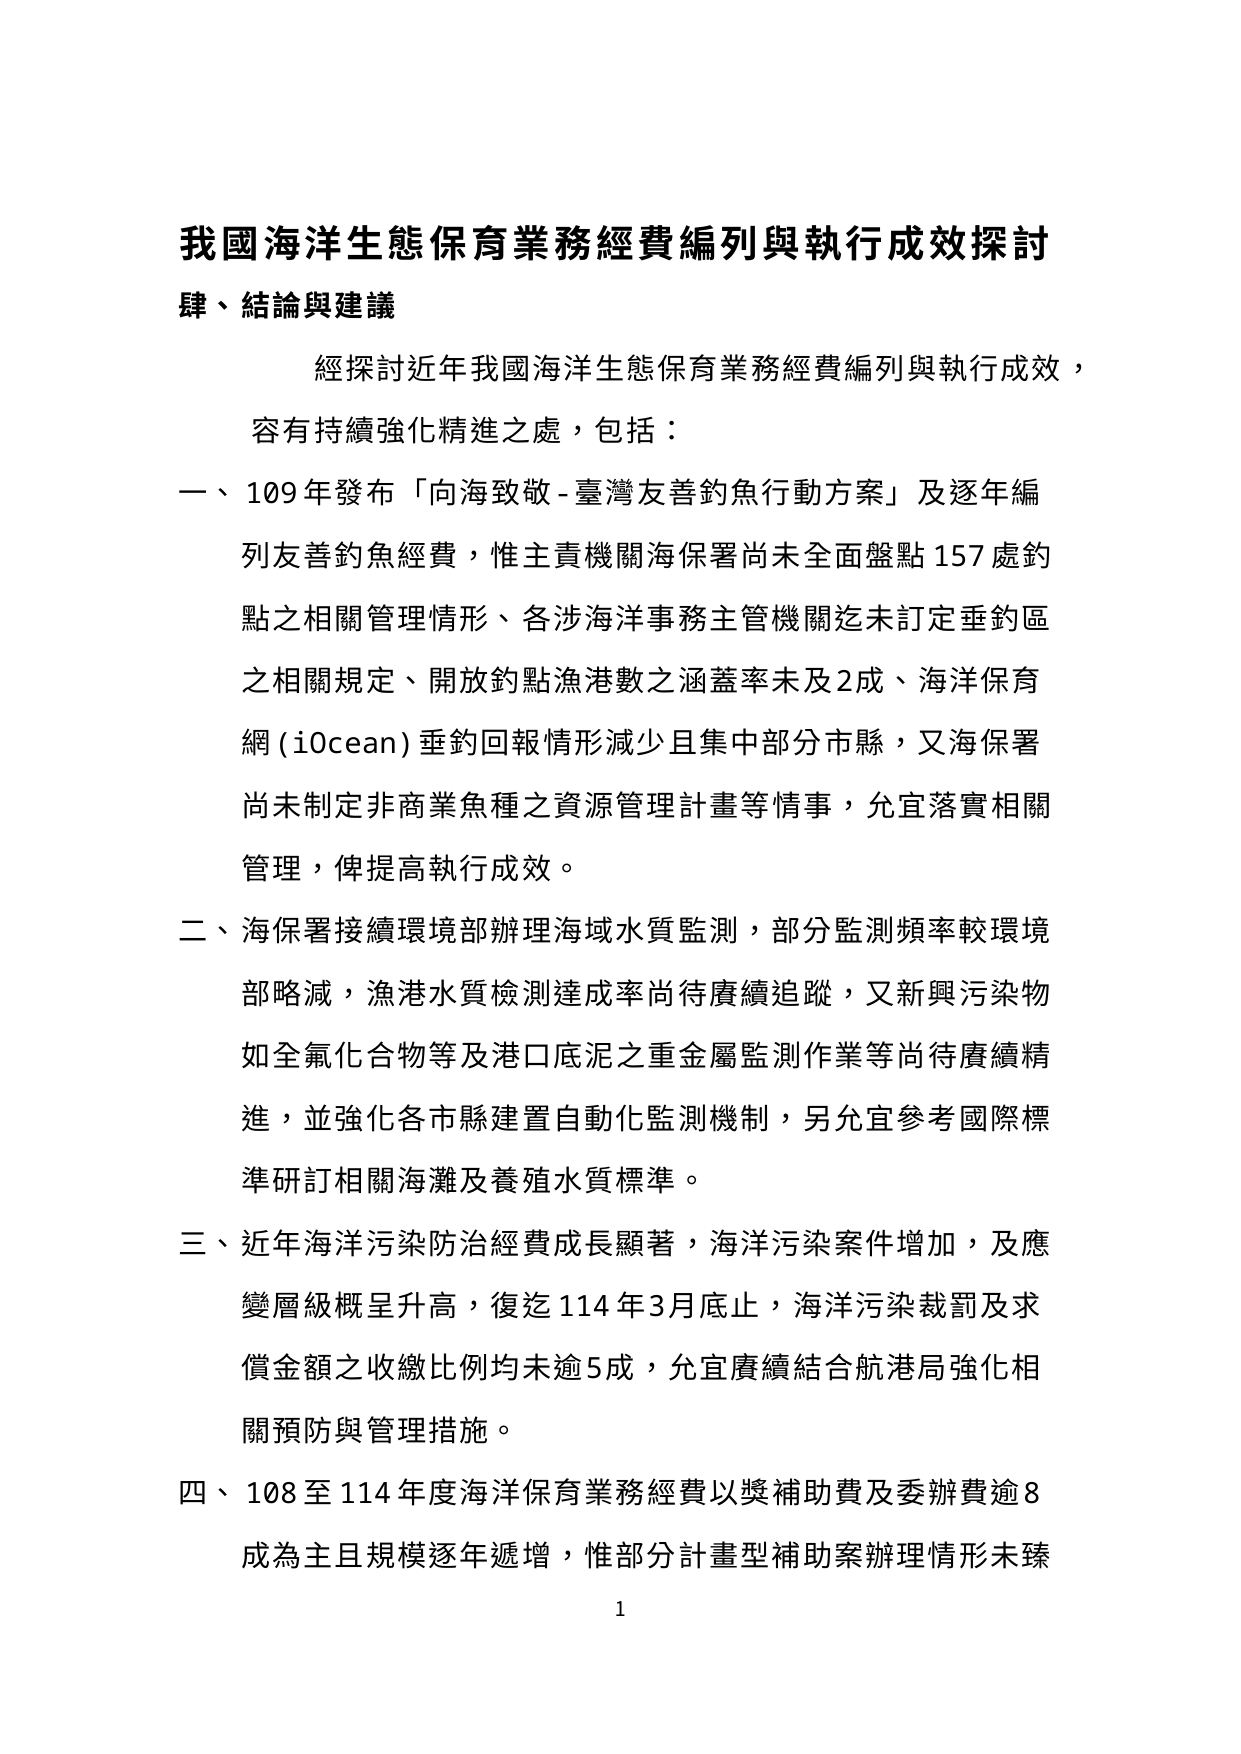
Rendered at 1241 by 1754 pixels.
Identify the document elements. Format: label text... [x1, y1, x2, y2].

text 四、108至114年度海洋保育業務經費以獎補助費及委辦費逾8成為主且規模逐年遞增，惟部分計畫型補助案辦理情形未臻 [177, 1450, 1063, 1575]
text 三、近年海洋污染防治經費成長顯著，海洋污染案件增加，及應變層級概呈升高，復迄114年3月底止，海洋污染裁罰及求償金額之收繳比例均未逾5成，允宜賡續結合航港局強化相關預防與管理措施。 [177, 1200, 1063, 1450]
text 二、海保署接續環境部辦理海域水質監測，部分監測頻率較環境部略減，漁港水質檢測達成率尚待賡續追蹤，又新興污染物如全氟化合物等及港口底泥之重金屬監測作業等尚待賡續精進，並強化各市縣建置自動化監測機制，另允宜參考國際標準研訂相關海灘及養殖水質標準。 [177, 887, 1063, 1200]
text 一、109年發布「向海致敬-臺灣友善釣魚行動方案」及逐年編列友善釣魚經費，惟主責機關海保署尚未全面盤點157處釣點之相關管理情形、各涉海洋事務主管機關迄未訂定垂釣區之相關規定、開放釣點漁港數之涵蓋率未及2成、海洋保育網(iOcean)垂釣回報情形減少且集中部分市縣，又海保署尚未制定非商業魚種之資源管理計畫等情事，允宜落實相關管理，俾提高執行成效。 [177, 450, 1063, 887]
text 我國海洋生態保育業務經費編列與執行成效探討 [177, 200, 1063, 262]
text 經探討近年我國海洋生態保育業務經費編列與執行成效，容有持續強化精進之處，包括： [245, 325, 1063, 450]
text 肆、結論與建議 [177, 262, 1063, 325]
